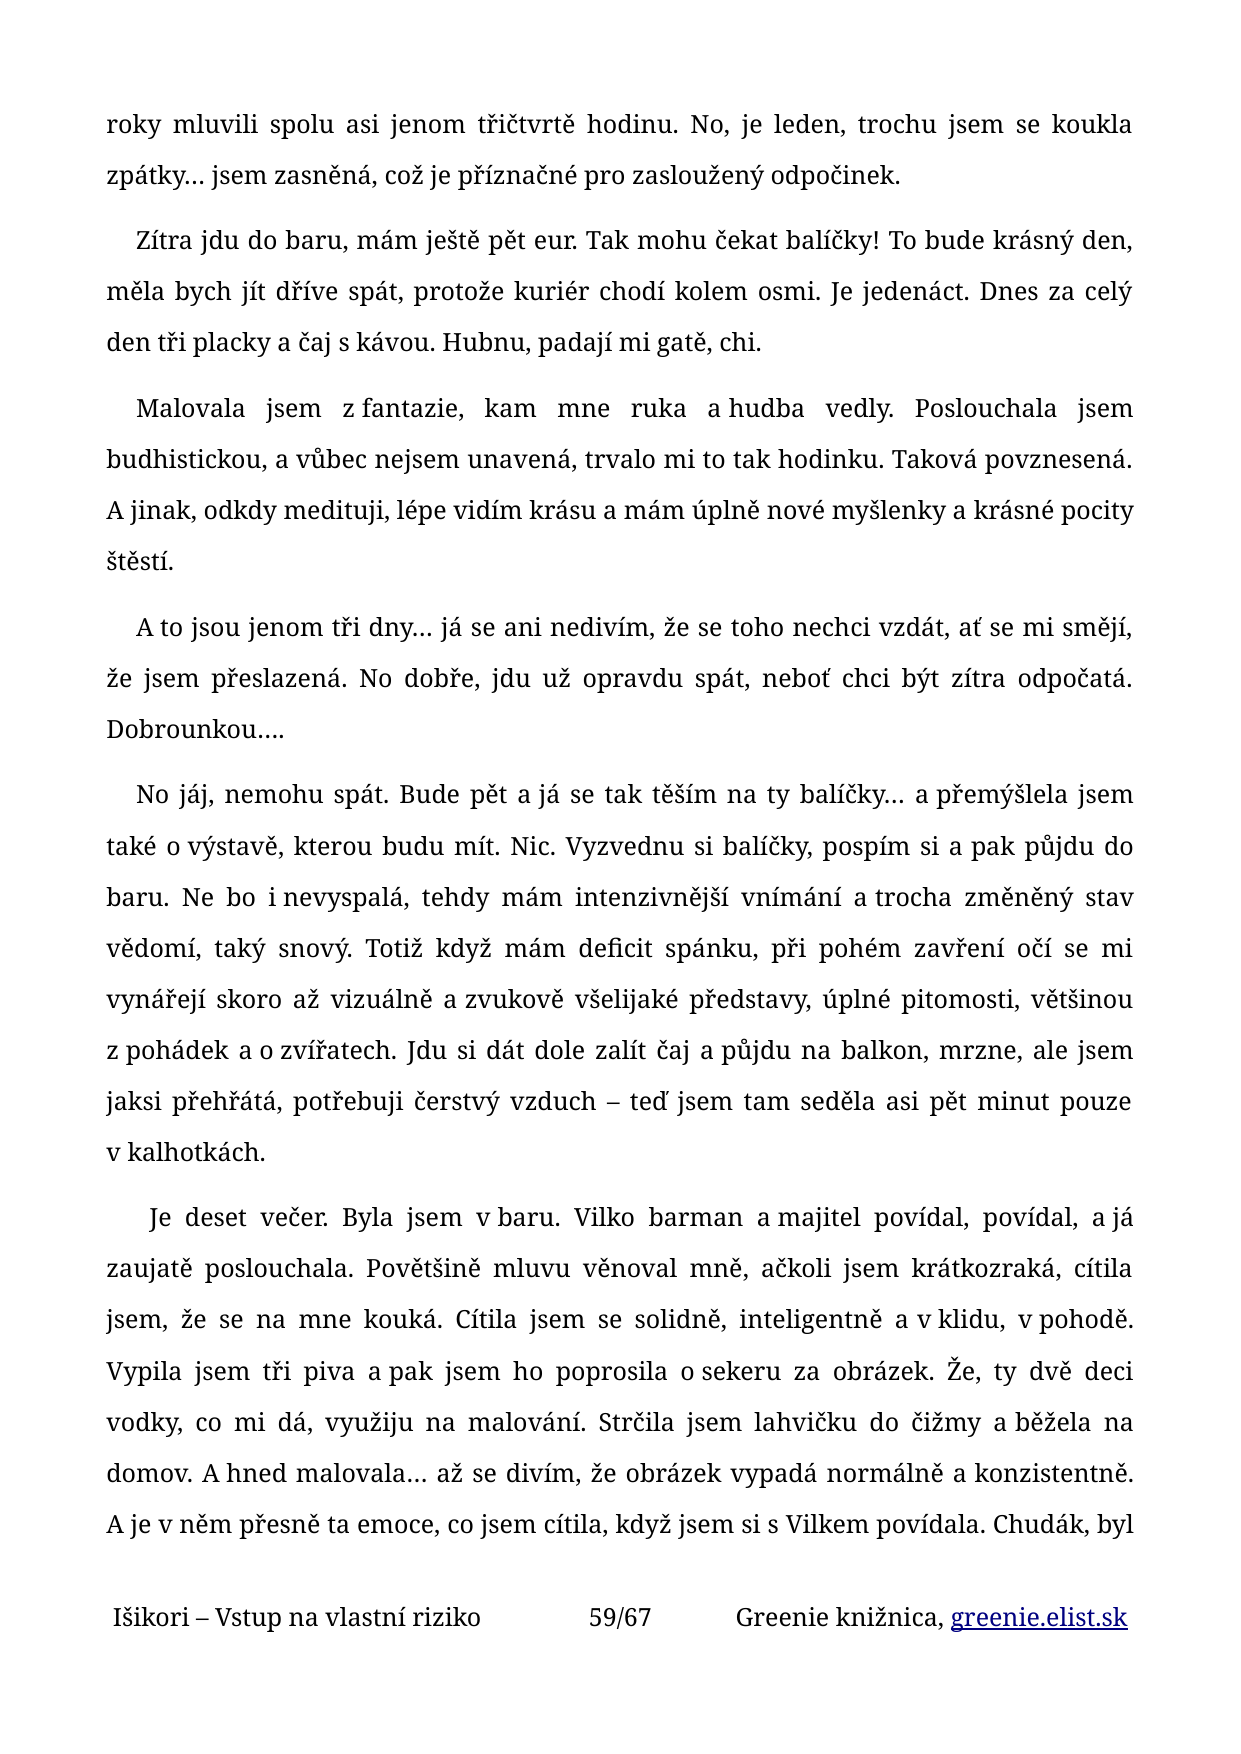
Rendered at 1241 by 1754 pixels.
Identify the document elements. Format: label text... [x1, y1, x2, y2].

text A to jsou jenom tři dny… já se ani nedivím, že se toho nechci vzdát, ať se mi smějí, že jsem přeslazená. No dobře, jdu už opravdu spát, neboť chci být zítra odpočatá. Dobrounkou…. [106, 609, 1134, 746]
text Je deset večer. Byla jsem v baru. Vilko barman a majitel povídal, povídal, a já zaujatě poslouchala. Povětšině mluvu věnoval mně, ačkoli jsem krátkozraká, cítila jsem, že se na mne kouká. Cítila jsem se solidně, inteligentně a v klidu, v pohodě. Vypila jsem tři piva a pak jsem ho poprosila o sekeru za obrázek. Že, ty dvě deci vodky, co mi dá, využiju na malování. Strčila jsem lahvičku do čižmy a běžela na domov. A hned malovala… až se divím, že obrázek vypadá normálně a konzistentně. A je v něm přesně ta emoce, co jsem cítila, když jsem si s Vilkem povídala. Chudák, byl [106, 1200, 1134, 1540]
text Malovala jsem z fantazie, kam mne ruka a hudba vedly. Poslouchala jsem budhistickou, a vůbec nejsem unavená, trvalo mi to tak hodinku. Taková povznesená. A jinak, odkdy medituji, lépe vidím krásu a mám úplně nové myšlenky a krásné pocity štěstí. [106, 391, 1134, 578]
text No jáj, nemohu spát. Bude pět a já se tak těším na ty balíčky… a přemýšlela jsem také o výstavě, kterou budu mít. Nic. Vyzvednu si balíčky, pospím si a pak půjdu do baru. Ne bo i nevyspalá, tehdy mám intenzivnější vnímání a trocha změněný stav vědomí, taký snový. Totiž když mám deficit spánku, při pohém zavření očí se mi vynářejí skoro až vizuálně a zvukově všelijaké představy, úplné pitomosti, většinou z pohádek a o zvířatech. Jdu si dát dole zalít čaj a půjdu na balkon, mrzne, ale jsem jaksi přehřátá, potřebuji čerstvý vzduch – teď jsem tam seděla asi pět minut pouze v kalhotkách. [106, 777, 1134, 1168]
text Zítra jdu do baru, mám ještě pět eur. Tak mohu čekat balíčky! To bude krásný den, měla bych jít dříve spát, protože kuriér chodí kolem osmi. Je jedenáct. Dnes za celý den tři placky a čaj s kávou. Hubnu, padají mi gatě, chi. [106, 223, 1134, 359]
text roky mluvili spolu asi jenom třičtvrtě hodinu. No, je leden, trochu jsem se koukla zpátky… jsem zasněná, což je příznačné pro zasloužený odpočinek. [106, 106, 1134, 191]
